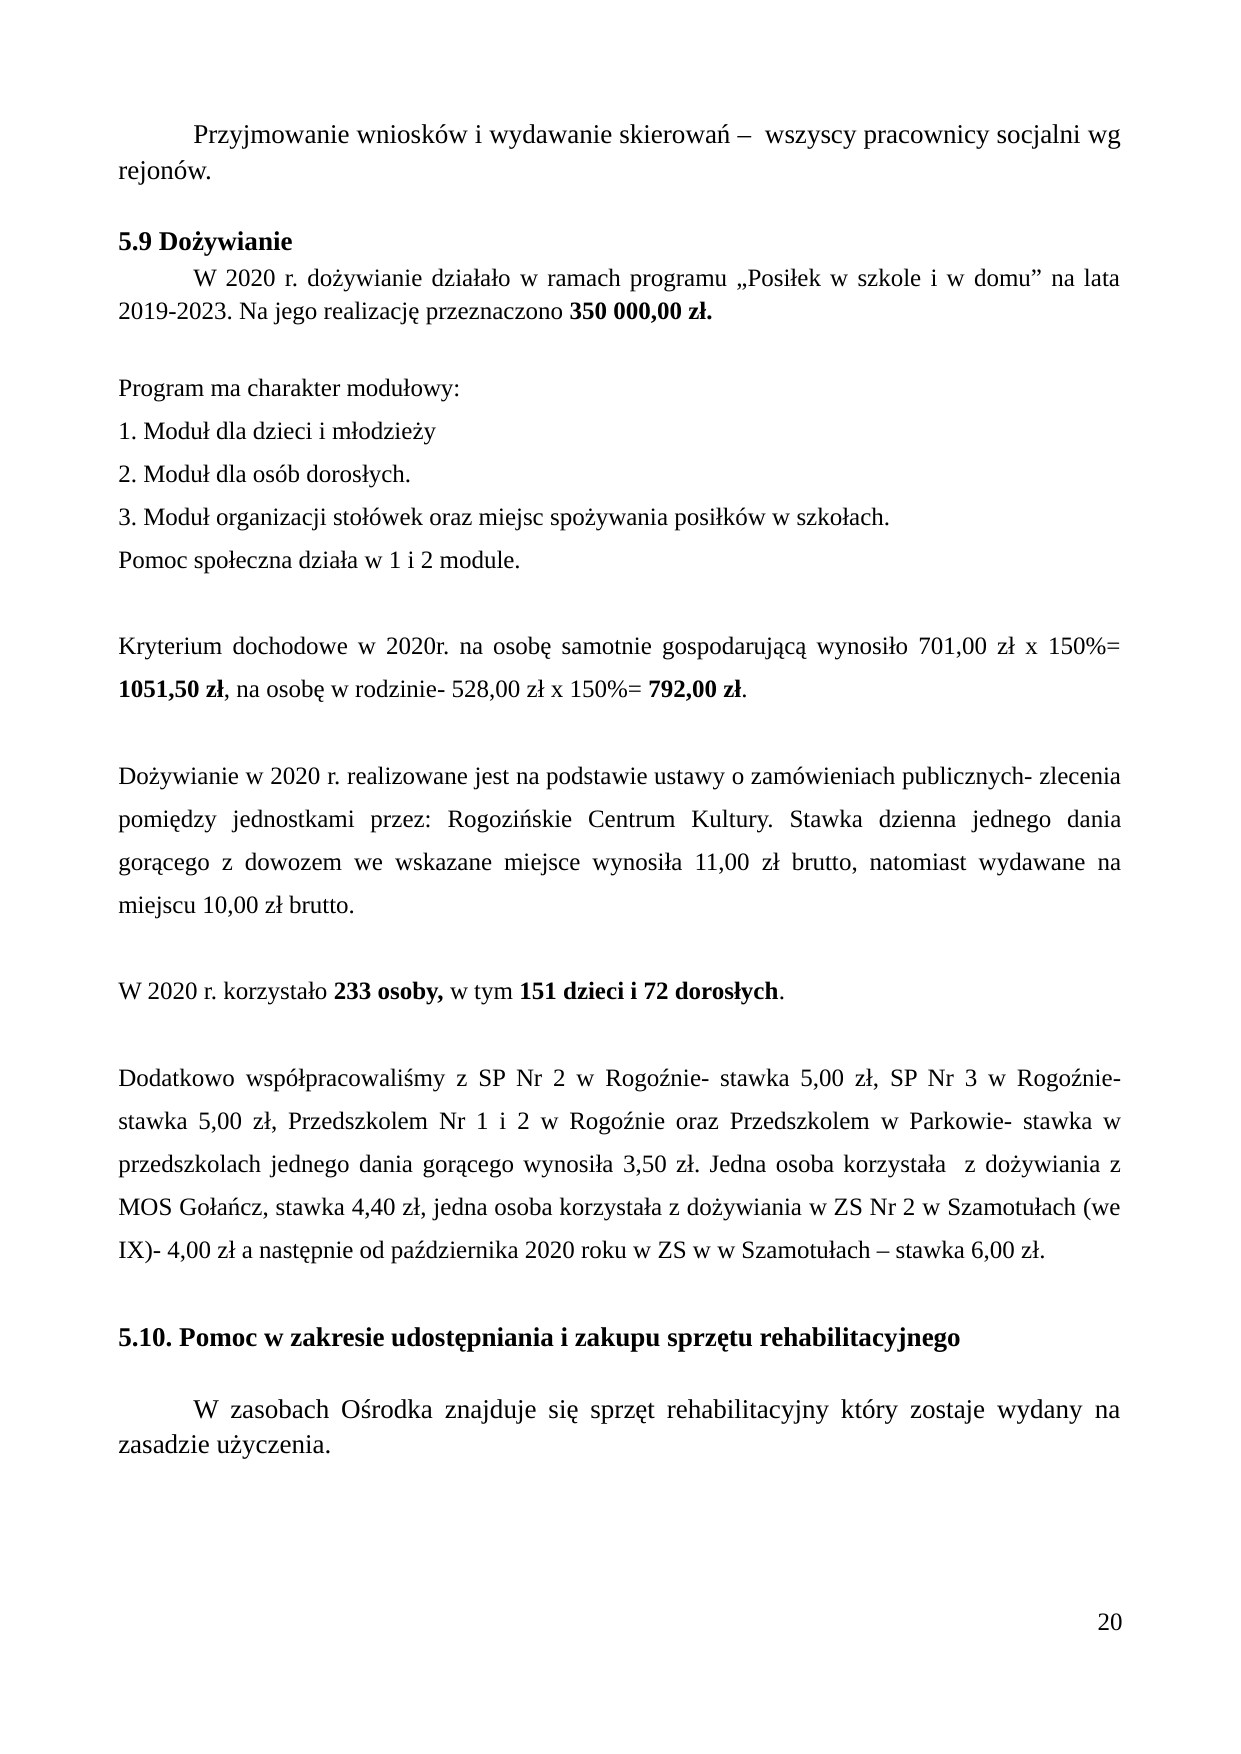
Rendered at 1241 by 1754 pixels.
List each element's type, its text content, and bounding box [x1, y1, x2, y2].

text 3. Moduł organizacji stołówek oraz miejsc spożywania posiłków w szkołach. [118, 502, 1122, 531]
text W zasobach Ośrodka znajduje się sprzęt rehabilitacyjny który zostaje wydany na zasadzie użyczenia. [118, 1393, 1122, 1460]
text 5.10. Pomoc w zakresie udostępniania i zakupu sprzętu rehabilitacyjnego [118, 1321, 1122, 1352]
text W 2020 r. dożywianie działało w ramach programu „Posiłek w szkole i w domu” na lata 2019-2023. Na jego realizację przeznaczono 350 000,00 zł. [118, 261, 1122, 325]
text 1. Moduł dla dzieci i młodzieży [118, 416, 1122, 444]
text 5.9 Dożywianie [118, 225, 1122, 256]
text Kryterium dochodowe w 2020r. na osobę samotnie gospodarującą wynosiło 701,00 zł x 150%= 1051,50 zł, na osobę w rodzinie- 528,00 zł x 150%= 792,00 zł. [118, 631, 1122, 703]
text 2. Moduł dla osób dorosłych. [118, 459, 1122, 488]
text Przyjmowanie wniosków i wydawanie skierowań – wszyscy pracownicy socjalni wg rejonów. [118, 118, 1122, 185]
text Pomoc społeczna działa w 1 i 2 module. [118, 545, 1122, 574]
text Program ma charakter modułowy: [118, 373, 1122, 401]
text Dodatkowo współpracowaliśmy z SP Nr 2 w Rogoźnie- stawka 5,00 zł, SP Nr 3 w Rogoźnie- stawka 5,00 zł, Przedszkolem Nr 1 i 2 w Rogoźnie oraz Przedszkolem w Parkowie- stawka w przedszkolach jednego dania gorącego wynosiła 3,50 zł. Jedna osoba korzystała z dożywiania z MOS Gołańcz, stawka 4,40 zł, jedna osoba korzystała z dożywiania w ZS Nr 2 w Szamotułach (we IX)- 4,00 zł a następnie od października 2020 roku w ZS w w Szamotułach – stawka 6,00 zł. [118, 1063, 1122, 1264]
text W 2020 r. korzystało 233 osoby, w tym 151 dzieci i 72 dorosłych. [118, 976, 1122, 1005]
text Dożywianie w 2020 r. realizowane jest na podstawie ustawy o zamówieniach publicznych- zlecenia pomiędzy jednostkami przez: Rogozińskie Centrum Kultury. Stawka dzienna jednego dania gorącego z dowozem we wskazane miejsce wynosiła 11,00 zł brutto, natomiast wydawane na miejscu 10,00 zł brutto. [118, 761, 1122, 919]
